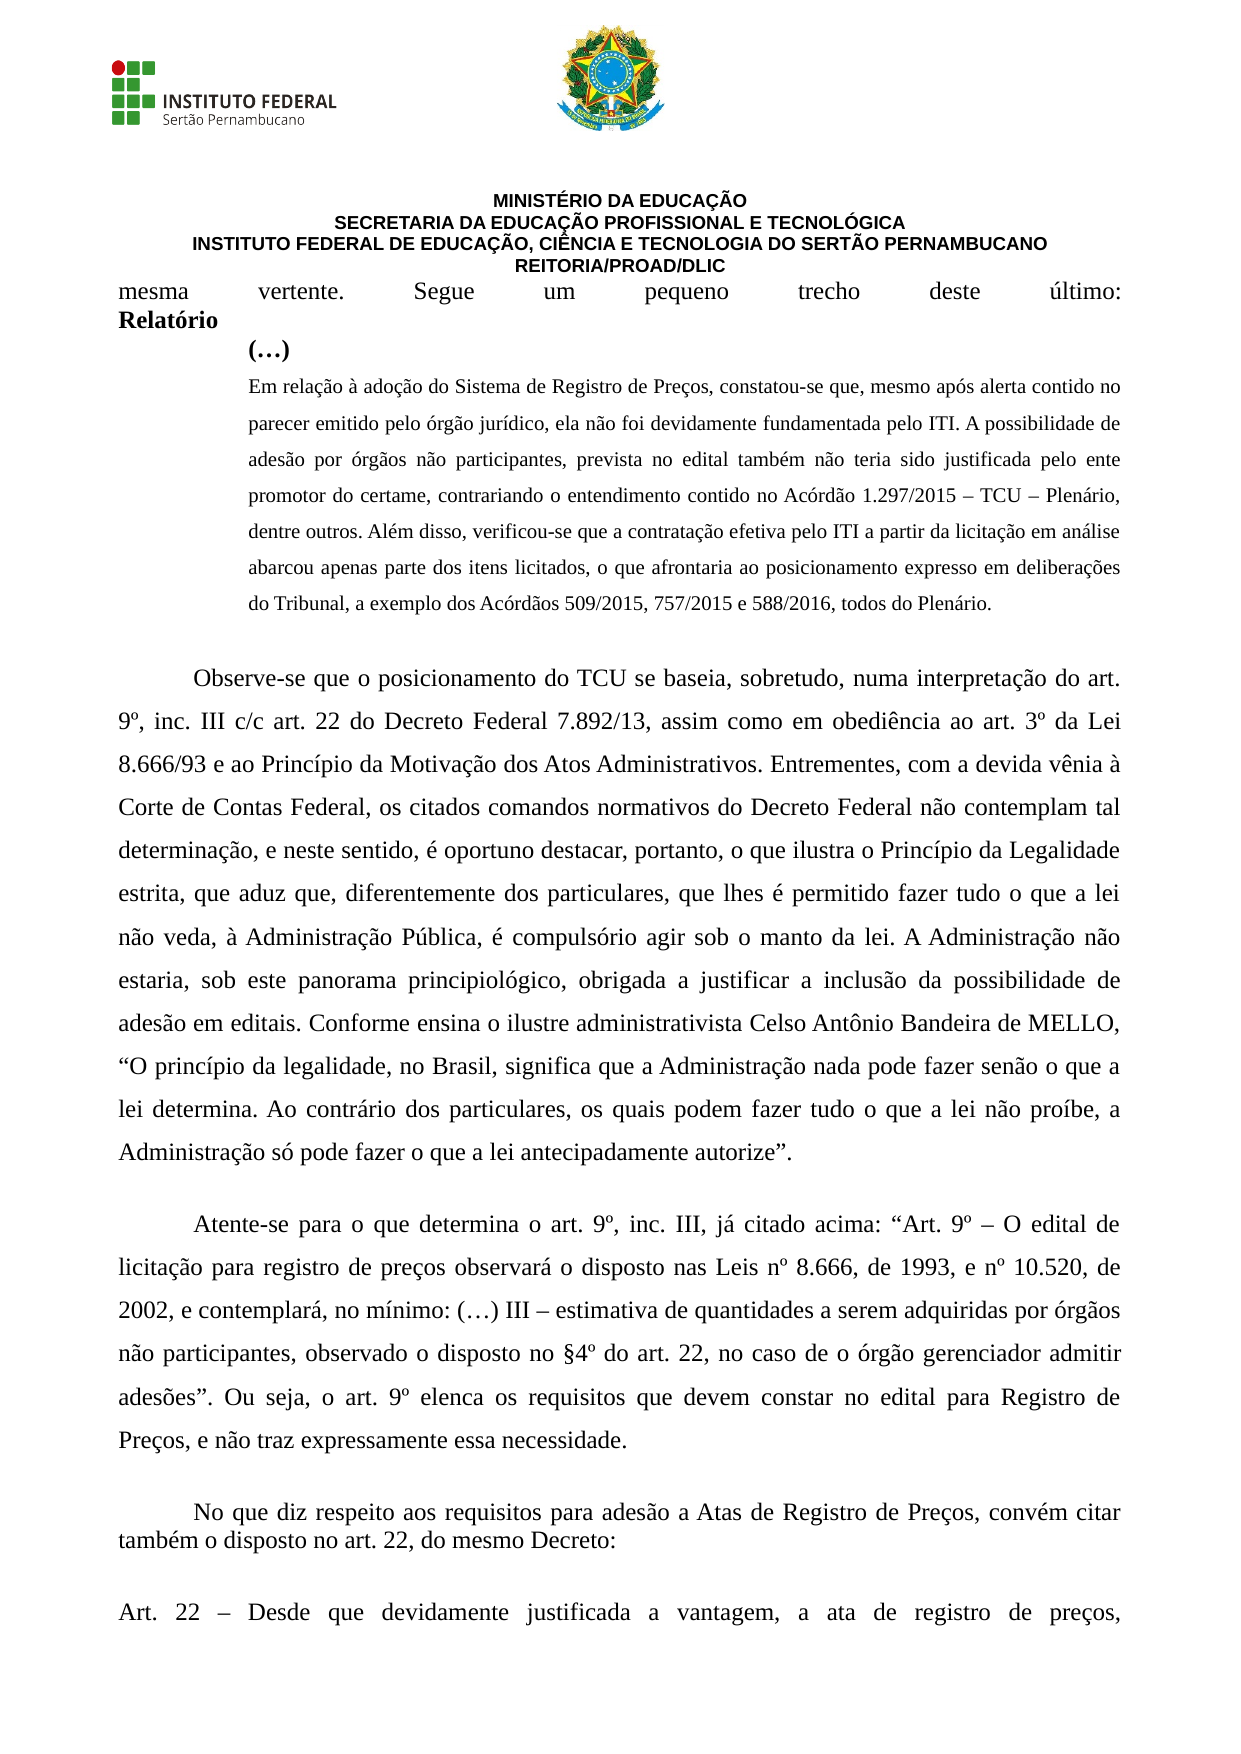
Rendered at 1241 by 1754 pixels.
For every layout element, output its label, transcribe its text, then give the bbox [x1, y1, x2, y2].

text Observe-se que o posicionamento do TCU se baseia, sobretudo, numa interpretação do art. 9º, inc. III c/c art. 22 do Decreto Federal 7.892/13, assim como em obediência ao art. 3º da Lei 8.666/93 e ao Princípio da Motivação dos Atos Administrativos. Entrementes, com a devida vênia à Corte de Contas Federal, os citados comandos normativos do Decreto Federal não contemplam tal determinação, e neste sentido, é oportuno destacar, portanto, o que ilustra o Princípio da Legalidade estrita, que aduz que, diferentemente dos particulares, que lhes é permitido fazer tudo o que a lei não veda, à Administração Pública, é compulsório agir sob o manto da lei. A Administração não estaria, sob este panorama principiológico, obrigada a justificar a inclusão da possibilidade de adesão em editais. Conforme ensina o ilustre administrativista Celso Antônio Bandeira de MELLO, “O princípio da legalidade, no Brasil, significa que a Administração nada pode fazer senão o que a lei determina. Ao contrário dos particulares, os quais podem fazer tudo o que a lei não proíbe, a Administração só pode fazer o que a lei antecipadamente autorize”. [118, 663, 1122, 1166]
text (…) Em relação à adoção do Sistema de Registro de Preços, constatou-se que, mesmo após alerta contido no parecer emitido pelo órgão jurídico, ela não foi devidamente fundamentada pelo ITI. A possibilidade de adesão por órgãos não participantes, prevista no edital também não teria sido justificada pelo ente promotor do certame, contrariando o entendimento contido no Acórdão 1.297/2015 – TCU – Plenário, dentre outros. Além disso, verificou-se que a contratação efetiva pelo ITI a partir da licitação em análise abarcou apenas parte dos itens licitados, o que afrontaria ao posicionamento expresso em deliberações do Tribunal, a exemplo dos Acórdãos 509/2015, 757/2015 e 588/2016, todos do Plenário. [248, 334, 1122, 615]
text mesma vertente. Segue um pequeno trecho deste último: Relatório [118, 276, 1122, 334]
text No que diz respeito aos requisitos para adesão a Atas de Registro de Preços, convém citar também o disposto no art. 22, do mesmo Decreto: [118, 1468, 1122, 1554]
text Art. 22 – Desde que devidamente justificada a vantagem, a ata de registro de preços, [118, 1554, 1122, 1626]
text Atente-se para o que determina o art. 9º, inc. III, já citado acima: “Art. 9º – O edital de licitação para registro de preços observará o disposto nas Leis nº 8.666, de 1993, e nº 10.520, de 2002, e contemplará, no mínimo: (…) III – estimativa de quantidades a serem adquiridas por órgãos não participantes, observado o disposto no §4º do art. 22, no caso de o órgão gerenciador admitir adesões”. Ou seja, o art. 9º elenca os requisitos que devem constar no edital para Registro de Preços, e não traz expressamente essa necessidade. [118, 1209, 1122, 1453]
picture [111, 60, 337, 125]
picture [556, 25, 665, 131]
